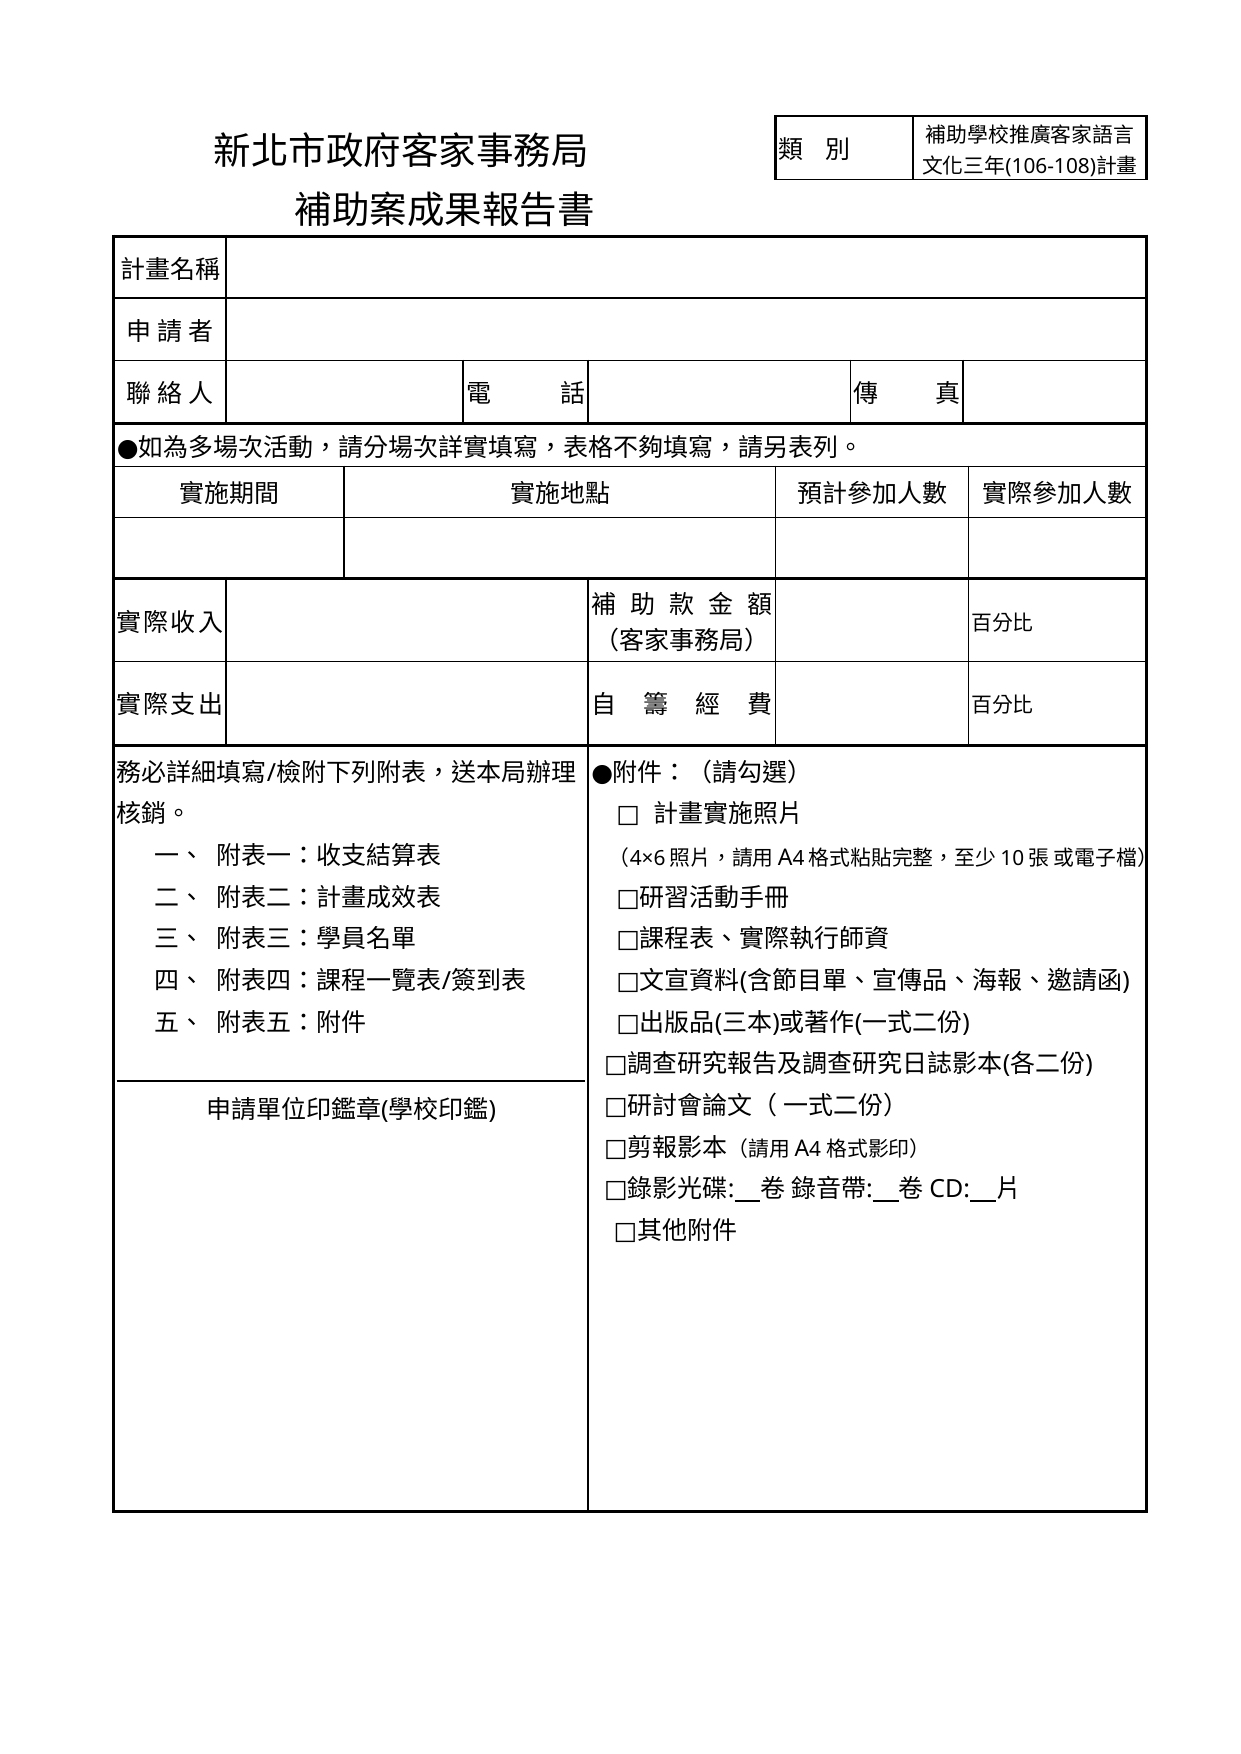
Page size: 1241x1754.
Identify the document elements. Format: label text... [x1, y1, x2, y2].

table_header 新北市政府客家事務局 [114, 115, 774, 179]
table_cell 務必詳細填寫/檢附下列附表，送本局辦理核銷。 附表一：收支結算表 附表二：計畫成效表 附表三：學員名單 附表四：課程一覽表/簽到表 附表五：附件 申請單位印鑑章(學校印鑑) [115, 747, 587, 1510]
table_cell [964, 361, 1145, 422]
table_cell [227, 361, 462, 422]
table_cell 百分比 [969, 580, 1145, 661]
table_cell 聯 絡 人 [115, 361, 225, 422]
table_cell [589, 361, 850, 422]
table_cell [227, 238, 1145, 297]
table_cell [227, 299, 1145, 359]
table_header 補助學校推廣客家語言文化三年(106-108)計畫 [914, 117, 1145, 179]
table_cell [227, 662, 587, 743]
table_cell ●附件：（請勾選） 計畫實施照片 （4×6照片，請用A4格式粘貼完整，至少10張 或電子檔） □研習活動手冊 □課程表、實際執行師資 □文宣資料(含節目單、宣傳品、海報、邀請函) □出版品(三本)或著作(一式二份) □調查研究報告及調查研究日誌影本(各二份) □研討會論文（ 一式二份） □剪報影本（請用A4 格式影印） □錄影光碟: 卷 錄音帶: 卷 CD: 片 □其他附件 [589, 747, 1145, 1510]
table_cell 補助款金額 （客家事務局） [589, 580, 775, 661]
table_cell 實際支出 [115, 662, 225, 743]
table_cell 預計參加人數 [776, 467, 968, 516]
table_cell 實施地點 [345, 467, 775, 516]
table_cell [776, 518, 968, 577]
table_cell 補助案成果報告書 [114, 179, 776, 234]
table_cell 計畫名稱 [115, 238, 225, 297]
table_cell [227, 580, 587, 661]
table_cell 實施期間 [115, 467, 343, 516]
table_cell [776, 662, 968, 743]
table_cell 申 請 者 [115, 299, 225, 359]
table_cell ●如為多場次活動，請分場次詳實填寫，表格不夠填寫，請另表列。 [115, 425, 1145, 466]
table_cell 實際收入 [115, 580, 225, 661]
table_cell 實際參加人數 [969, 467, 1145, 516]
table_cell 電話 [464, 361, 587, 422]
table_cell [115, 518, 343, 577]
table_cell [913, 180, 1146, 234]
table_header 類 別 [777, 117, 912, 179]
table_cell [776, 580, 968, 661]
table_cell 百分比 [969, 662, 1145, 743]
table_cell [345, 518, 775, 577]
table_cell [969, 518, 1145, 577]
table_cell [776, 180, 913, 234]
table_cell 傳真 [851, 361, 962, 422]
table_cell 自籌經費 [589, 662, 775, 743]
